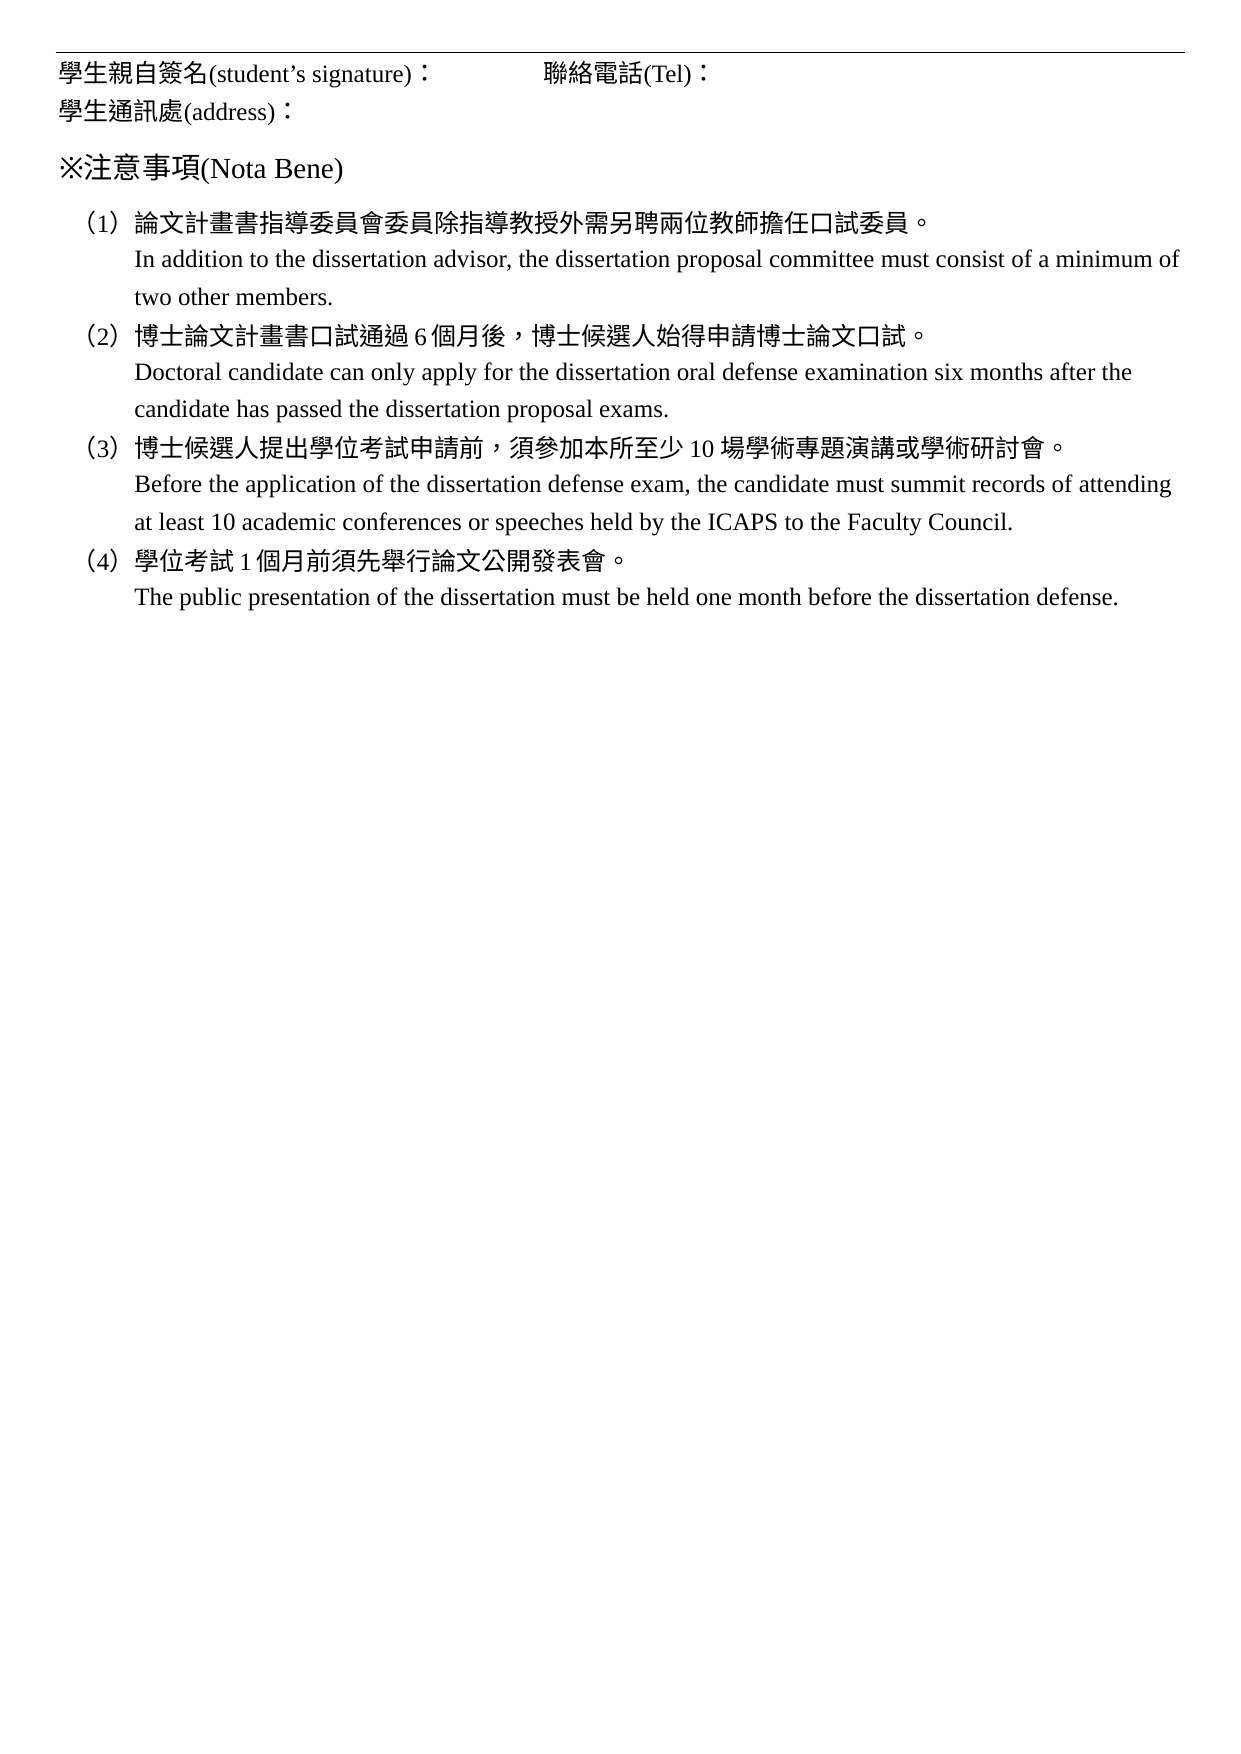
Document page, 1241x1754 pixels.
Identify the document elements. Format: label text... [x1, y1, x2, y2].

text ※注意事項(Nota Bene) [59, 128, 1181, 203]
text （1）論文計畫書指導委員會委員除指導教授外需另聘兩位教師擔任口試委員。 [72, 203, 1181, 241]
table_cell 學生親自簽名(student’s signature)： 聯絡電話(Tel)： 學生通訊處(address)： [56, 53, 1184, 128]
text In addition to the dissertation advisor, the dissertation proposal committee must consist of a minimum of two other members. [134, 241, 1181, 316]
text Before the application of the dissertation defense exam, the candidate must summit records of attending at least 10 academic conferences or speeches held by the ICAPS to the Faculty Council. [134, 466, 1181, 541]
text Doctoral candidate can only apply for the dissertation oral defense examination six months after the candidate has passed the dissertation proposal exams. [134, 353, 1181, 428]
text The public presentation of the dissertation must be held one month before the dissertation defense. [134, 578, 1181, 616]
text （2）博士論文計畫書口試通過6個月後，博士候選人始得申請博士論文口試。 [72, 316, 1181, 353]
text （4）學位考試1個月前須先舉行論文公開發表會。 [72, 541, 1181, 578]
text （3）博士候選人提出學位考試申請前，須參加本所至少10 場學術專題演講或學術研討會。 [72, 428, 1181, 466]
